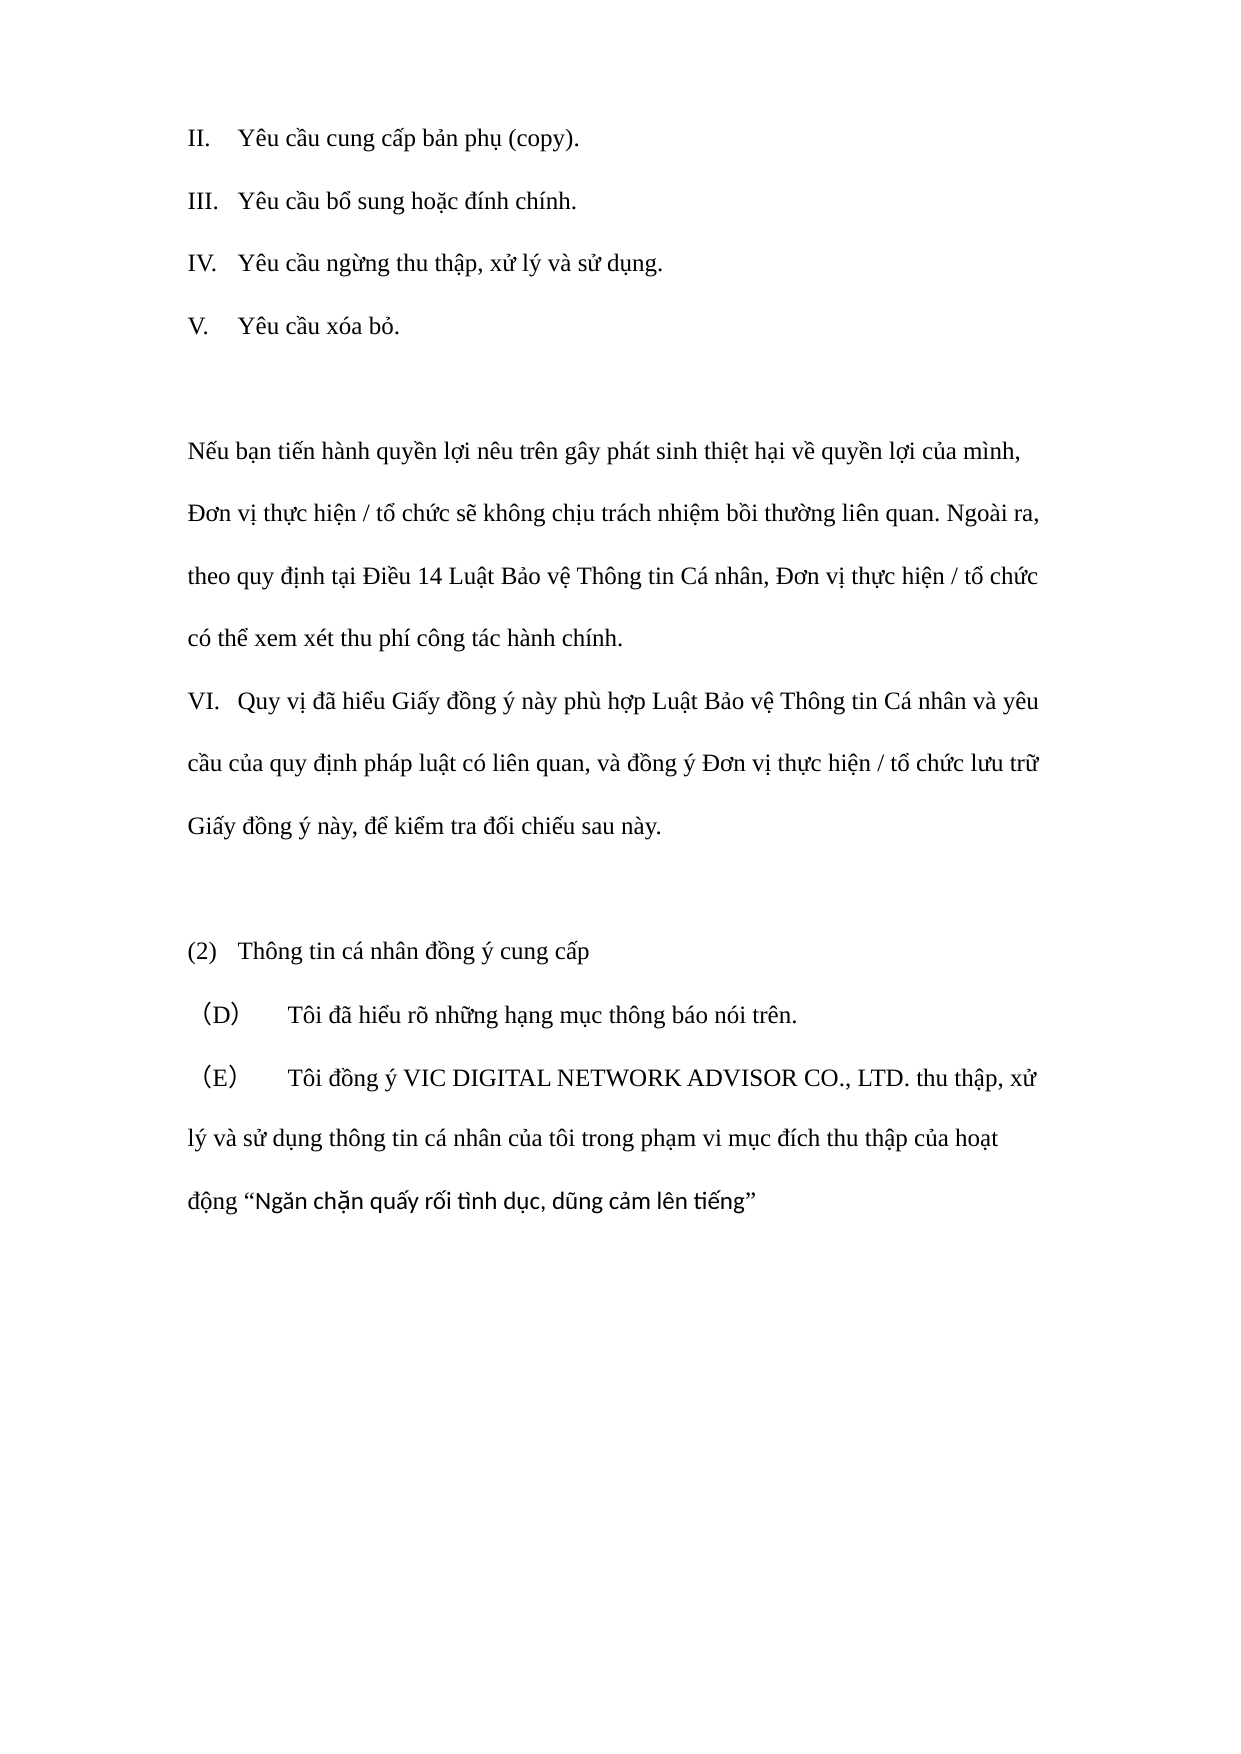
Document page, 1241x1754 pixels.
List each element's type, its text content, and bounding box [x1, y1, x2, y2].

text VI. Quy vị đã hiểu Giấy đồng ý này phù hợp Luật Bảo vệ Thông tin Cá nhân và yêu cầu của quy định pháp luật có liên quan, và đồng ý Đơn vị thực hiện / tổ chức lưu trữ Giấy đồng ý này, để kiểm tra đối chiếu sau này. [187, 659, 1053, 846]
text III. Yêu cầu bổ sung hoặc đính chính. [187, 159, 1053, 221]
text II. Yêu cầu cung cấp bản phụ (copy). [187, 96, 1053, 159]
text （E） Tôi đồng ý VIC DIGITAL NETWORK ADVISOR CO., LTD. thu thập, xử lý và sử dụng thông tin cá nhân của tôi trong phạm vi mục đích thu thập của hoạt động “Ngăn chặn quấy rối tình dục, dũng cảm lên tiếng” [187, 1034, 1053, 1221]
text IV. Yêu cầu ngừng thu thập, xử lý và sử dụng. [187, 221, 1053, 284]
text V. Yêu cầu xóa bỏ. [187, 284, 1053, 346]
text (2) Thông tin cá nhân đồng ý cung cấp [187, 909, 1053, 971]
text （D） Tôi đã hiểu rõ những hạng mục thông báo nói trên. [187, 971, 1053, 1034]
text Nếu bạn tiến hành quyền lợi nêu trên gây phát sinh thiệt hại về quyền lợi của mình, Đơn vị thực hiện / tổ chức sẽ không chịu trách nhiệm bồi thường liên quan. Ngoài ra, theo quy định tại Điều 14 Luật Bảo vệ Thông tin Cá nhân, Đơn vị thực hiện / tổ chức có thể xem xét thu phí công tác hành chính. [187, 409, 1053, 659]
